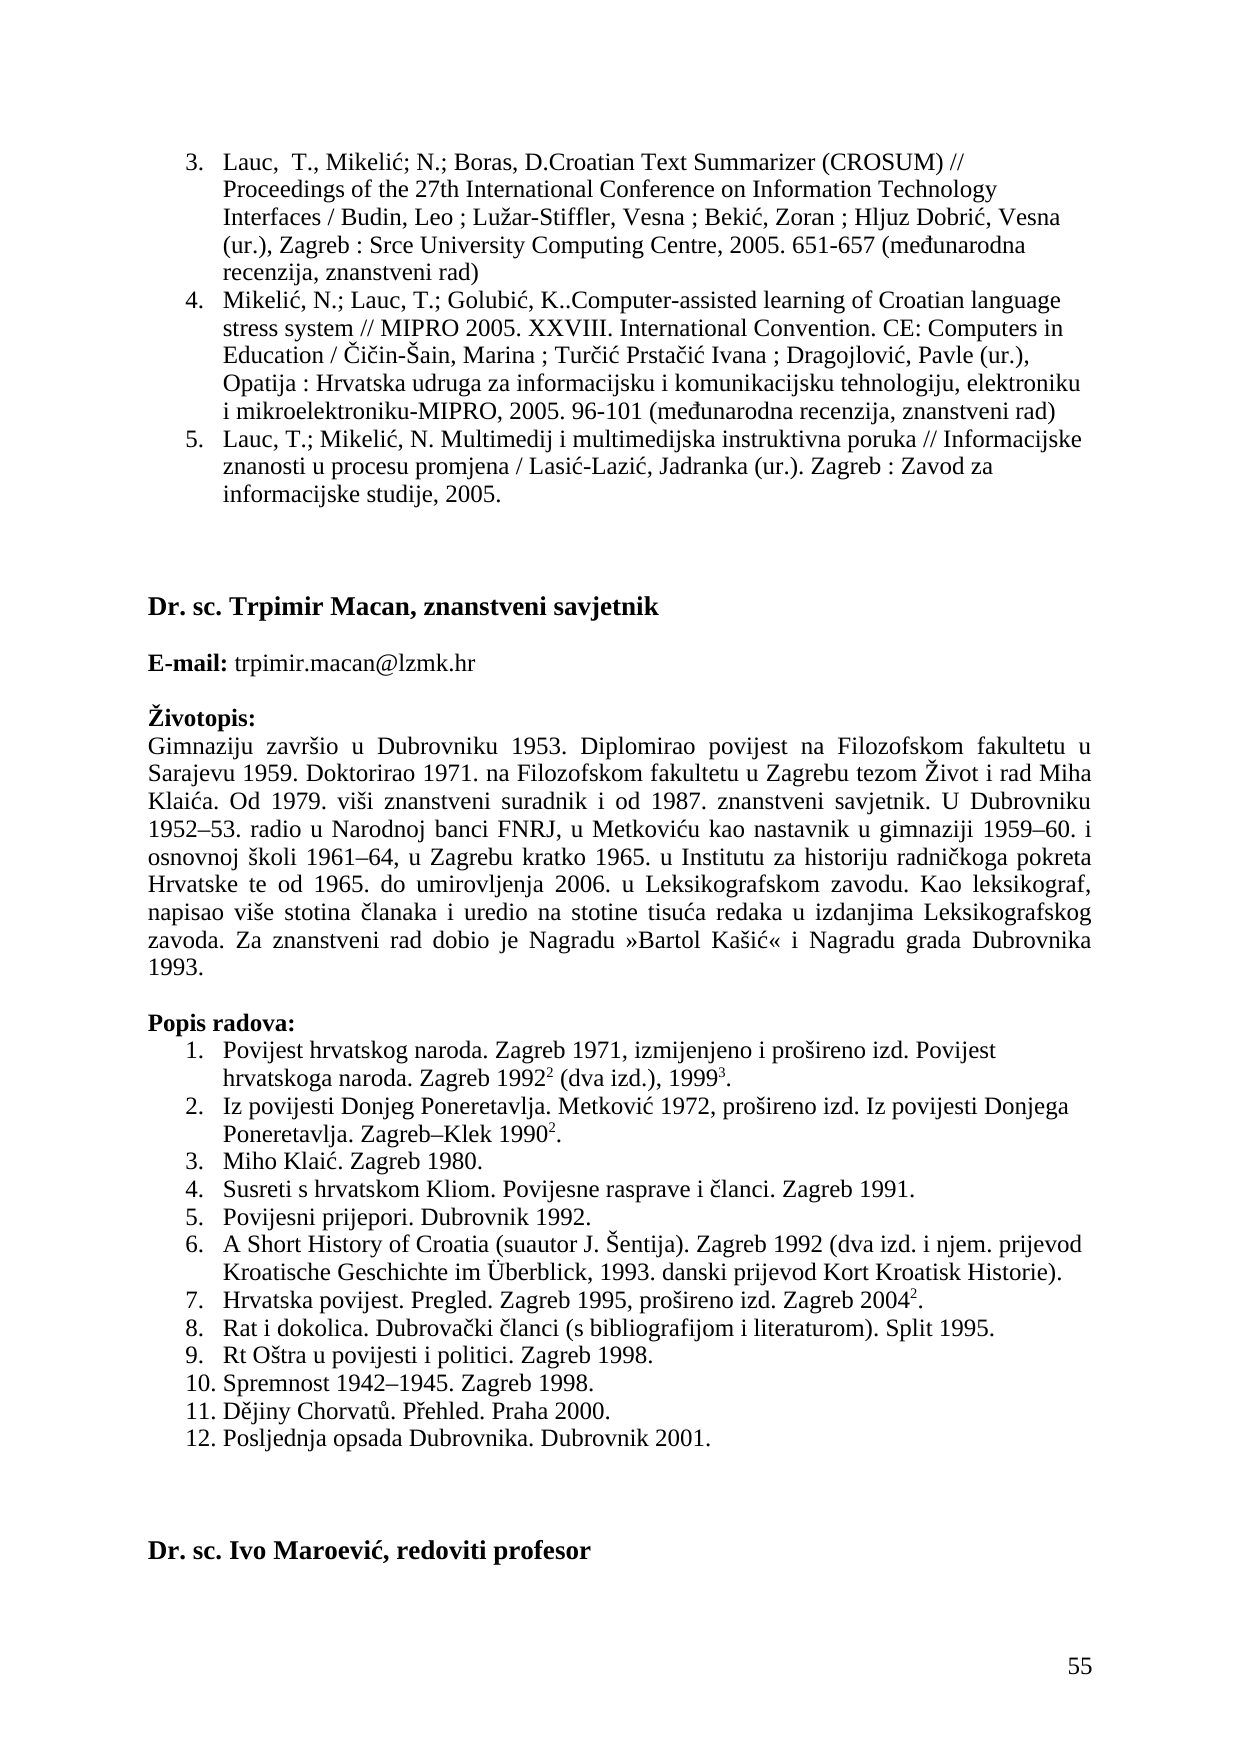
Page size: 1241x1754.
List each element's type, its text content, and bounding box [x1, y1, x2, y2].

list Rt Oštra u povijesti i politici. Zagreb 1998. [185, 1341, 1092, 1369]
list Miho Klaić. Zagreb 1980. [185, 1147, 1092, 1175]
list Lauc, T.; Mikelić, N. Multimedij i multimedijska instruktivna poruka // Informacijske znanosti u procesu promjena / Lasić-Lazić, Jadranka (ur.). Zagreb : Zavod za informacijske studije, 2005. [185, 425, 1092, 508]
list Spremnost 1942–1945. Zagreb 1998. [185, 1369, 1092, 1397]
text Popis radova: [148, 1009, 1092, 1037]
list Hrvatska povijest. Pregled. Zagreb 1995, prošireno izd. Zagreb 20042. [185, 1286, 1092, 1314]
list Povijest hrvatskog naroda. Zagreb 1971, izmijenjeno i prošireno izd. Povijest hrvatskoga naroda. Zagreb 19922 (dva izd.), 19993. [185, 1037, 1092, 1092]
text Dr. sc. Ivo Maroević, redoviti profesor [148, 1535, 1092, 1565]
list Lauc, T., Mikelić; N.; Boras, D.Croatian Text Summarizer (CROSUM) // Proceedings of the 27th International Conference on Information Technology Interfaces / Budin, Leo ; Lužar-Stiffler, Vesna ; Bekić, Zoran ; Hljuz Dobrić, Vesna (ur.), Zagreb : Srce University Computing Centre, 2005. 651-657 (međunarodna recenzija, znanstveni rad) [185, 148, 1092, 286]
text Gimnaziju završio u Dubrovniku 1953. Diplomirao povijest na Filozofskom fakultetu u Sarajevu 1959. Doktorirao 1971. na Filozofskom fakultetu u Zagrebu tezom Život i rad Miha Klaića. Od 1979. viši znanstveni suradnik i od 1987. znanstveni savjetnik. U Dubrovniku 1952–53. radio u Narodnoj banci FNRJ, u Metkoviću kao nastavnik u gimnaziji 1959–60. i osnovnoj školi 1961–64, u Zagrebu kratko 1965. u Institutu za historiju radničkoga pokreta Hrvatske te od 1965. do umirovljenja 2006. u Leksikografskom zavodu. Kao leksikograf, napisao više stotina članaka i uredio na stotine tisuća redaka u izdanjima Leksikografskog zavoda. Za znanstveni rad dobio je Nagradu »Bartol Kašić« i Nagradu grada Dubrovnika 1993. [148, 732, 1092, 981]
list Mikelić, N.; Lauc, T.; Golubić, K..Computer-assisted learning of Croatian language stress system // MIPRO 2005. XXVIII. International Convention. CE: Computers in Education / Čičin-Šain, Marina ; Turčić Prstačić Ivana ; Dragojlović, Pavle (ur.), Opatija : Hrvatska udruga za informacijsku i komunikacijsku tehnologiju, elektroniku i mikroelektroniku-MIPRO, 2005. 96-101 (međunarodna recenzija, znanstveni rad) [185, 286, 1092, 425]
list Posljednja opsada Dubrovnika. Dubrovnik 2001. [185, 1424, 1092, 1452]
list Susreti s hrvatskom Kliom. Povijesne rasprave i članci. Zagreb 1991. [185, 1175, 1092, 1203]
text E-mail: trpimir.macan@lzmk.hr [148, 649, 1092, 676]
list A Short History of Croatia (suautor J. Šentija). Zagreb 1992 (dva izd. i njem. prijevod Kroatische Geschichte im Überblick, 1993. danski prijevod Kort Kroatisk Historie). [185, 1231, 1092, 1286]
list Rat i dokolica. Dubrovački članci (s bibliografijom i literaturom). Split 1995. [185, 1314, 1092, 1341]
list Iz povijesti Donjeg Poneretavlja. Metković 1972, prošireno izd. Iz povijesti Donjega Poneretavlja. Zagreb–Klek 19902. [185, 1092, 1092, 1147]
list Povijesni prijepori. Dubrovnik 1992. [185, 1203, 1092, 1231]
list Dějiny Chorvatů. Přehled. Praha 2000. [185, 1397, 1092, 1424]
text Životopis: [148, 704, 1092, 732]
text Dr. sc. Trpimir Macan, znanstveni savjetnik [148, 591, 1092, 621]
